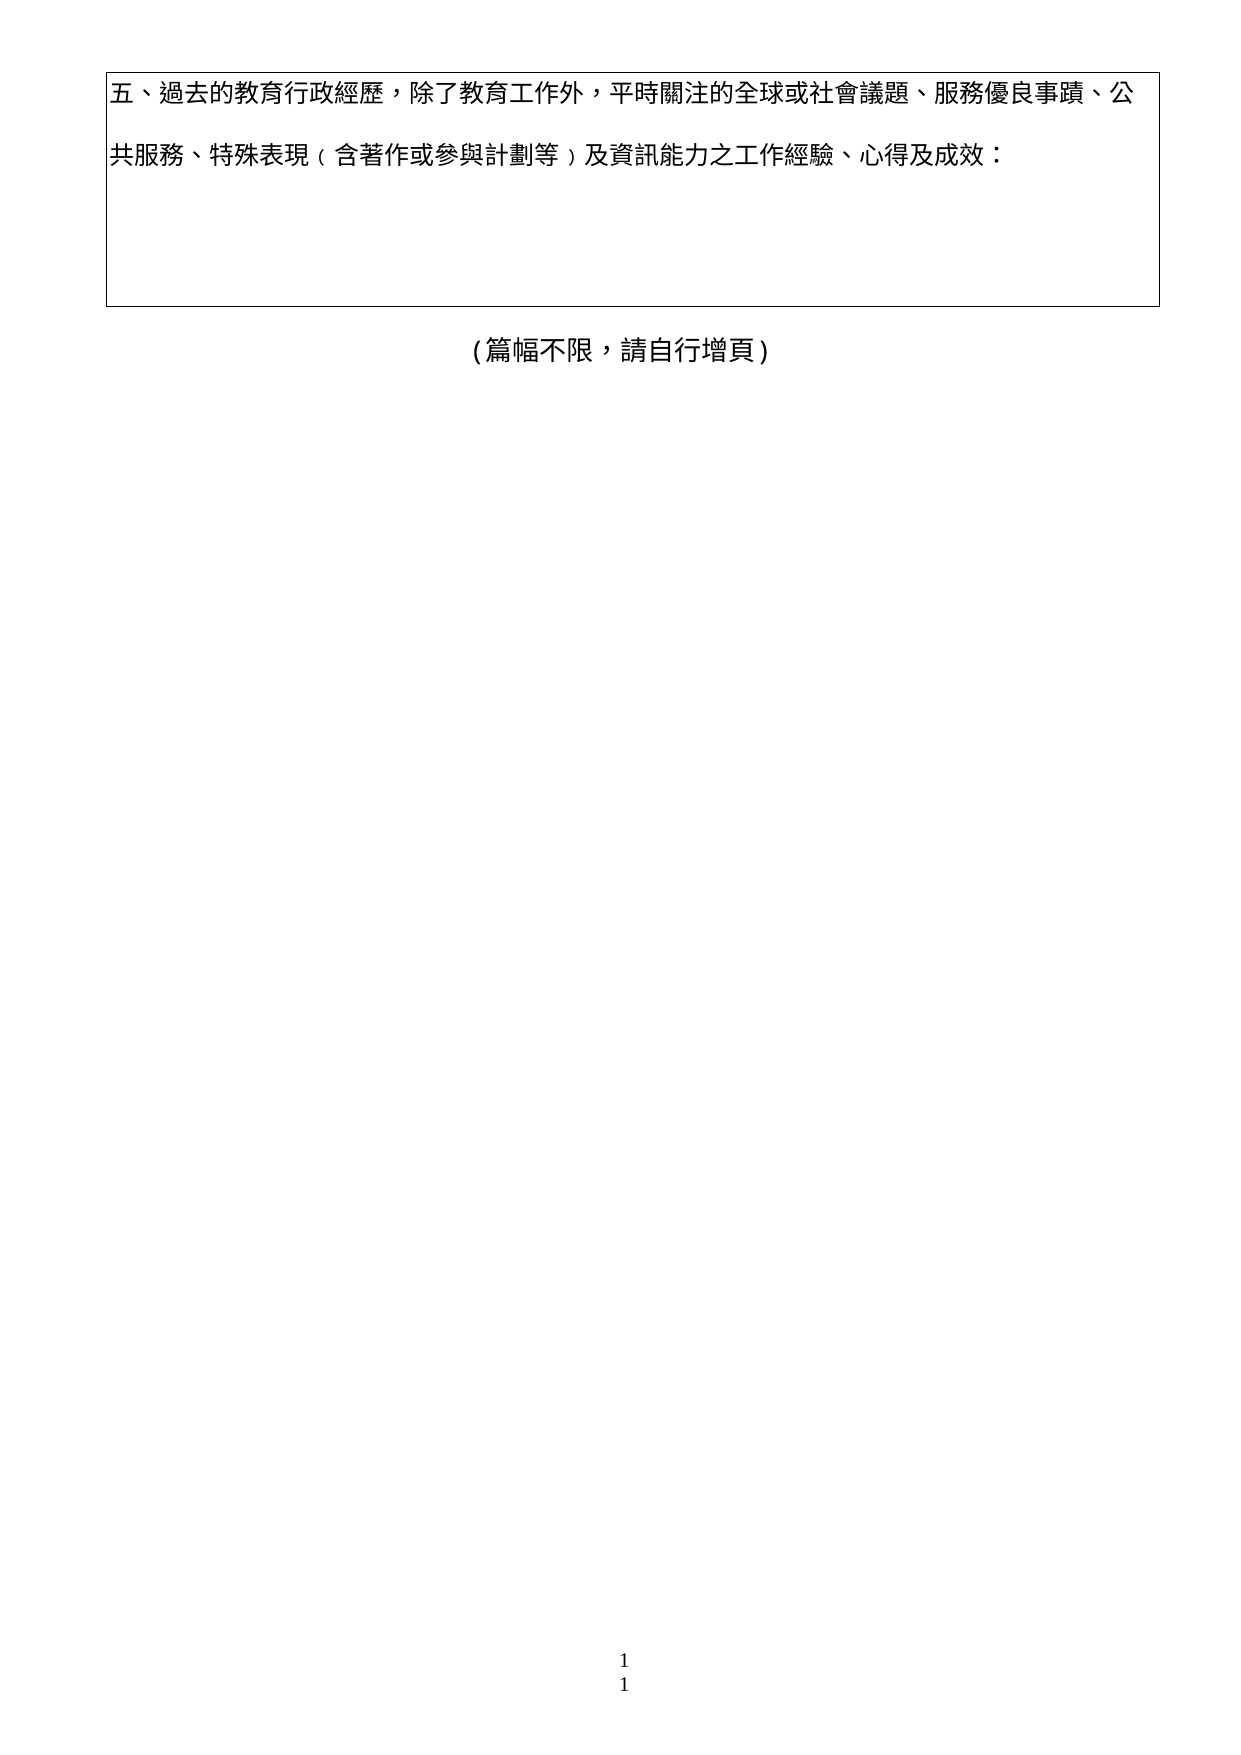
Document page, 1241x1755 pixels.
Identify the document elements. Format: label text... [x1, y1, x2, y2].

table_cell 五、過去的教育行政經歷，除了教育工作外，平時關注的全球或社會議題、服務優良事蹟、公共服務、特殊表現﹙含著作或參與計劃等﹚及資訊能力之工作經驗、心得及成效： [107, 73, 1159, 306]
text (篇幅不限，請自行增頁) [106, 307, 1134, 369]
